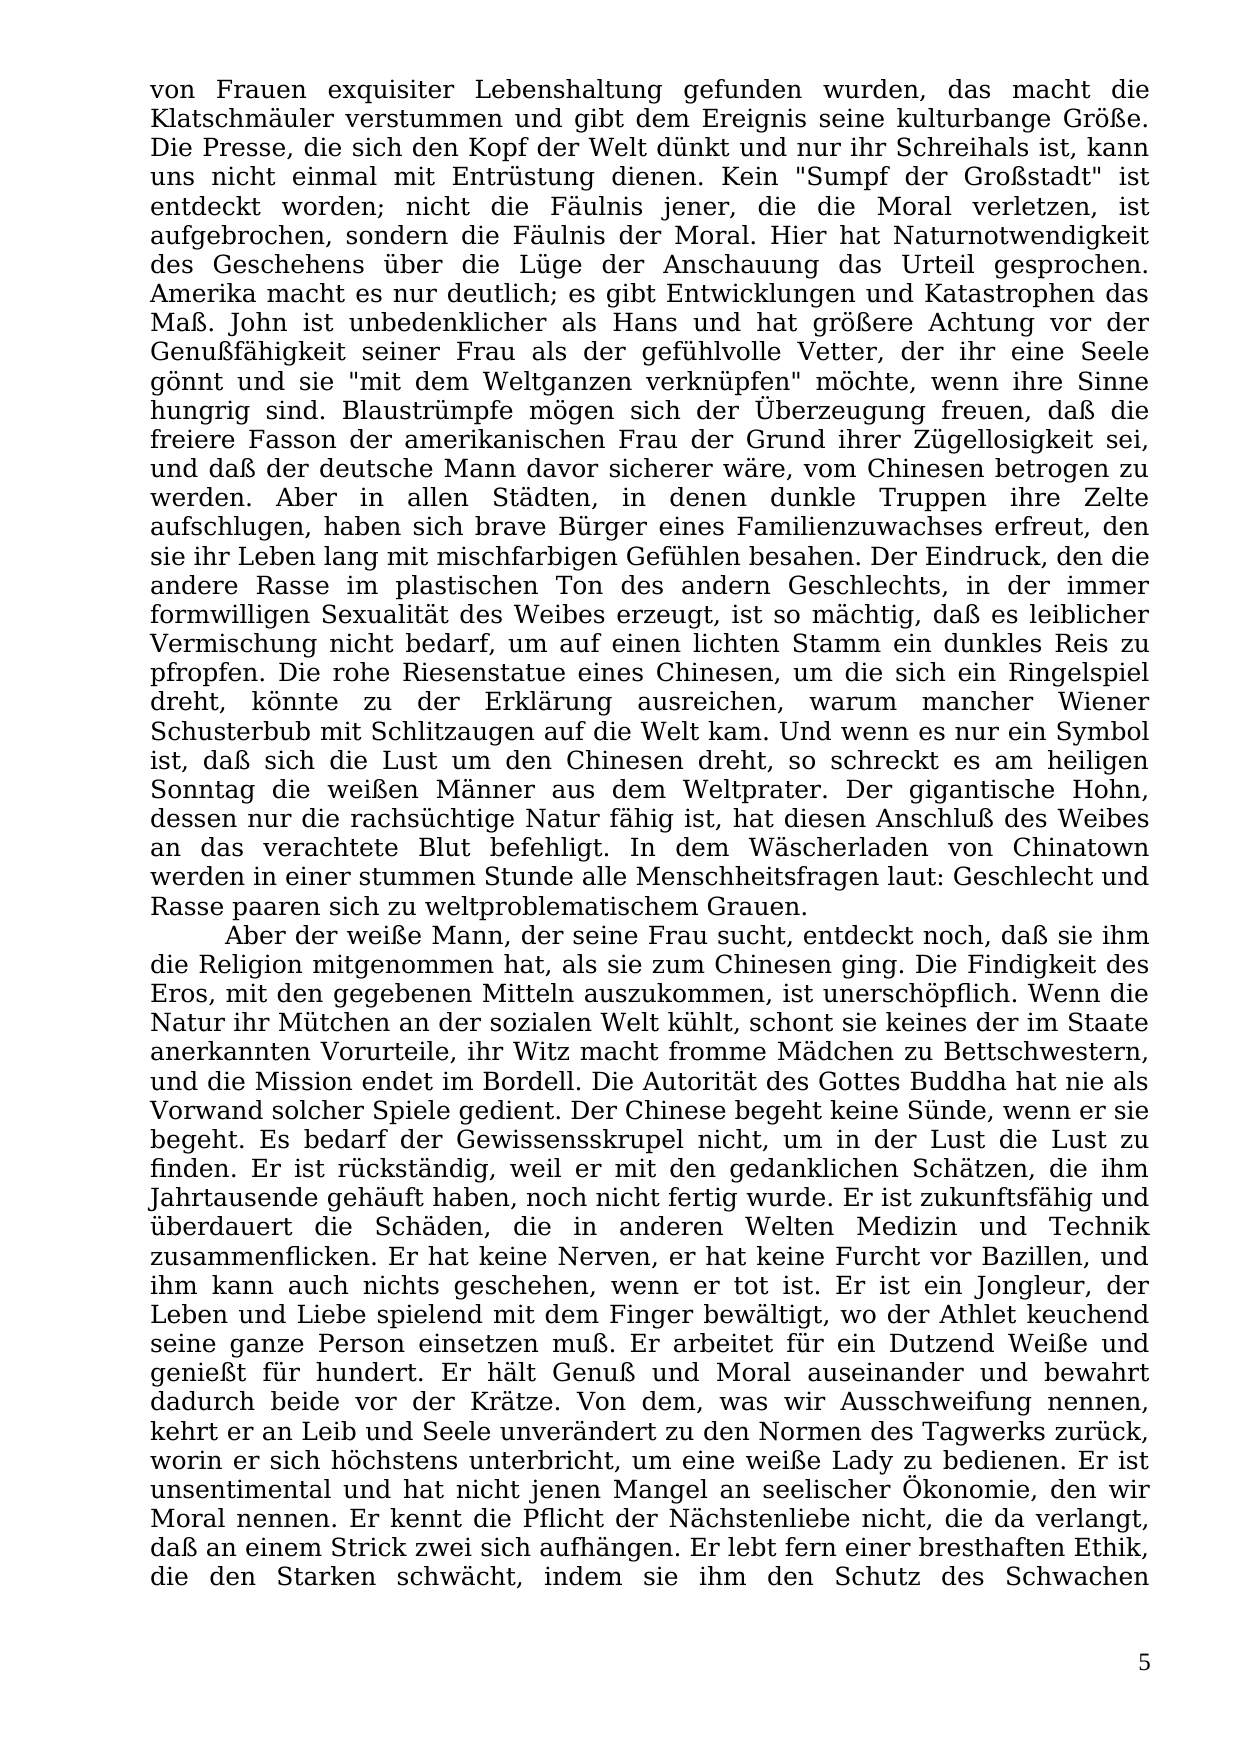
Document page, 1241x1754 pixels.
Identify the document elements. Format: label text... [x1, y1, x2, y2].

text Aber der weiße Mann, der seine Frau sucht, entdeckt noch, daß sie ihm die Religion mitgenommen hat, als sie zum Chinesen ging. Die Findigkeit des Eros, mit den gegebenen Mitteln auszukommen, ist unerschöpflich. Wenn die Natur ihr Mütchen an der sozialen Welt kühlt, schont sie keines der im Staate anerkannten Vorurteile, ihr Witz macht fromme Mädchen zu Bettschwestern, und die Mission endet im Bordell. Die Autorität des Gottes Buddha hat nie als Vorwand solcher Spiele gedient. Der Chinese begeht keine Sünde, wenn er sie begeht. Es bedarf der Gewissensskrupel nicht, um in der Lust die Lust zu finden. Er ist rückständig, weil er mit den gedanklichen Schätzen, die ihm Jahrtausende gehäuft haben, noch nicht fertig wurde. Er ist zukunftsfähig und überdauert die Schäden, die in anderen Welten Medizin und Technik zusammenflicken. Er hat keine Nerven, er hat keine Furcht vor Bazillen, und ihm kann auch nichts geschehen, wenn er tot ist. Er ist ein Jongleur, der Leben und Liebe spielend mit dem Finger bewältigt, wo der Athlet keuchend seine ganze Person einsetzen muß. Er arbeitet für ein Dutzend Weiße und genießt für hundert. Er hält Genuß und Moral auseinander und bewahrt dadurch beide vor der Krätze. Von dem, was wir Ausschweifung nennen, kehrt er an Leib und Seele unverändert zu den Normen des Tagwerks zurück, worin er sich höchstens unterbricht, um eine weiße Lady zu bedienen. Er ist unsentimental und hat nicht jenen Mangel an seelischer Ökonomie, den wir Moral nennen. Er kennt die Pflicht der Nächstenliebe nicht, die da verlangt, daß an einem Strick zwei sich aufhängen. Er lebt fern einer bresthaften Ethik, die den Starken schwächt, indem sie ihm den Schutz des Schwachen [150, 921, 1151, 1592]
text von Frauen exquisiter Lebenshaltung gefunden wurden, das macht die Klatschmäuler verstummen und gibt dem Ereignis seine kulturbange Größe. Die Presse, die sich den Kopf der Welt dünkt und nur ihr Schreihals ist, kann uns nicht einmal mit Entrüstung dienen. Kein "Sumpf der Großstadt" ist entdeckt worden; nicht die Fäulnis jener, die die Moral verletzen, ist aufgebrochen, sondern die Fäulnis der Moral. Hier hat Naturnotwendigkeit des Geschehens über die Lüge der Anschauung das Urteil gesprochen. Amerika macht es nur deutlich; es gibt Entwicklungen und Katastrophen das Maß. John ist unbedenklicher als Hans und hat größere Achtung vor der Genußfähigkeit seiner Frau als der gefühlvolle Vetter, der ihr eine Seele gönnt und sie "mit dem Weltganzen verknüpfen" möchte, wenn ihre Sinne hungrig sind. Blaustrümpfe mögen sich der Überzeugung freuen, daß die freiere Fasson der amerikanischen Frau der Grund ihrer Zügellosigkeit sei, und daß der deutsche Mann davor sicherer wäre, vom Chinesen betrogen zu werden. Aber in allen Städten, in denen dunkle Truppen ihre Zelte aufschlugen, haben sich brave Bürger eines Familienzuwachses erfreut, den sie ihr Leben lang mit mischfarbigen Gefühlen besahen. Der Eindruck, den die andere Rasse im plastischen Ton des andern Geschlechts, in der immer formwilligen Sexualität des Weibes erzeugt, ist so mächtig, daß es leiblicher Vermischung nicht bedarf, um auf einen lichten Stamm ein dunkles Reis zu pfropfen. Die rohe Riesenstatue eines Chinesen, um die sich ein Ringelspiel dreht, könnte zu der Erklärung ausreichen, warum mancher Wiener Schusterbub mit Schlitzaugen auf die Welt kam. Und wenn es nur ein Symbol ist, daß sich die Lust um den Chinesen dreht, so schreckt es am heiligen Sonntag die weißen Männer aus dem Weltprater. Der gigantische Hohn, dessen nur die rachsüchtige Natur fähig ist, hat diesen Anschluß des Weibes an das verachtete Blut befehligt. In dem Wäscherladen von Chinatown werden in einer stummen Stunde alle Menschheitsfragen laut: Geschlecht und Rasse paaren sich zu weltproblematischem Grauen. [150, 75, 1151, 921]
